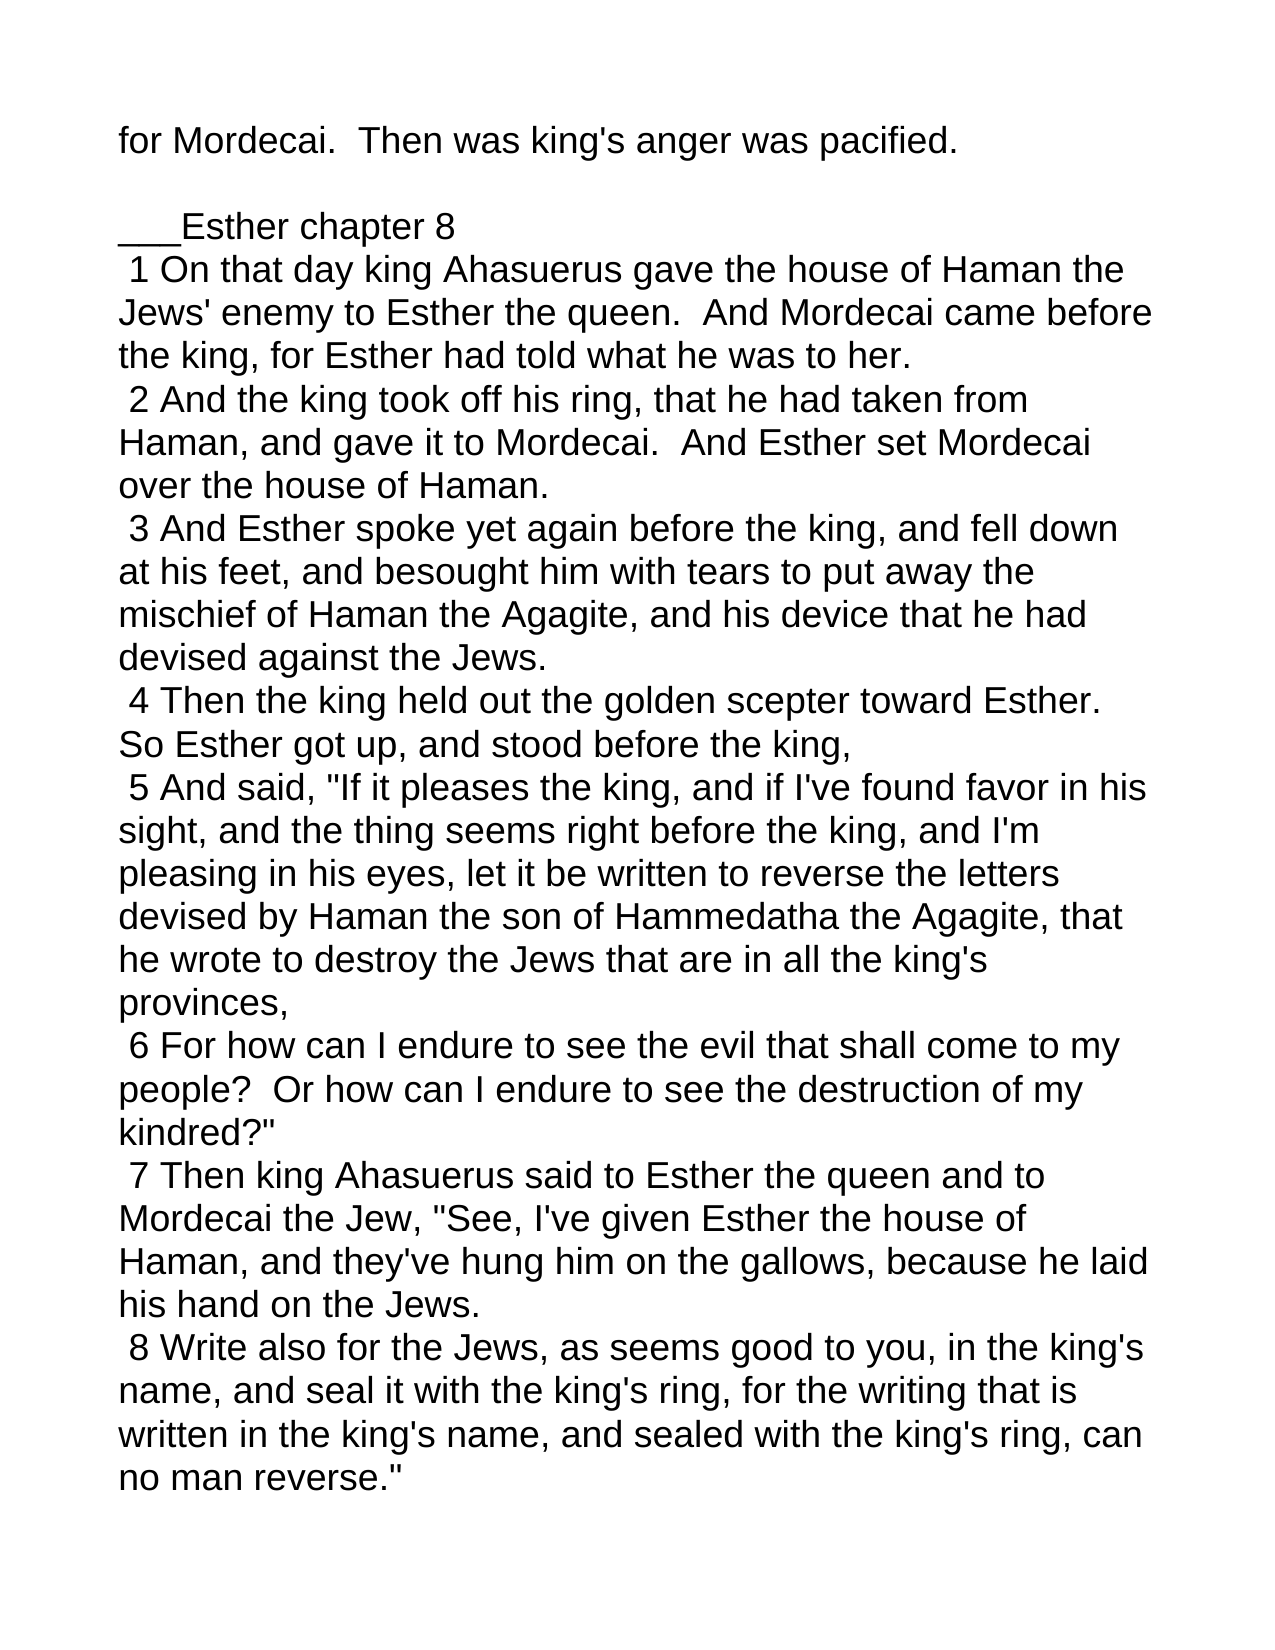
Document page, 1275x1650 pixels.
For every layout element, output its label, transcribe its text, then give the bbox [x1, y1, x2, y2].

text 3 And Esther spoke yet again before the king, and fell down at his feet, and besought him with tears to put away the mischief of Haman the Agagite, and his device that he had devised against the Jews. [118, 506, 1157, 679]
text ___Esther chapter 8 [118, 204, 1157, 247]
text 5 And said, "If it pleases the king, and if I've found favor in his sight, and the thing seems right before the king, and I'm pleasing in his eyes, let it be written to reverse the letters devised by Haman the son of Hammedatha the Agagite, that he wrote to destroy the Jews that are in all the king's provinces, [118, 765, 1157, 1024]
text 7 Then king Ahasuerus said to Esther the queen and to Mordecai the Jew, "See, I've given Esther the house of Haman, and they've hung him on the gallows, because he laid his hand on the Jews. [118, 1153, 1157, 1326]
text 6 For how can I endure to see the evil that shall come to my people? Or how can I endure to see the destruction of my kindred?" [118, 1024, 1157, 1153]
text 1 On that day king Ahasuerus gave the house of Haman the Jews' enemy to Esther the queen. And Mordecai came before the king, for Esther had told what he was to her. [118, 247, 1157, 377]
text 2 And the king took off his ring, that he had taken from Haman, and gave it to Mordecai. And Esther set Mordecai over the house of Haman. [118, 377, 1157, 506]
text for Mordecai. Then was king's anger was pacified. [118, 118, 1157, 161]
text 8 Write also for the Jews, as seems good to you, in the king's name, and seal it with the king's ring, for the writing that is written in the king's name, and sealed with the king's ring, can no man reverse." [118, 1326, 1157, 1498]
text 4 Then the king held out the golden scepter toward Esther. So Esther got up, and stood before the king, [118, 679, 1157, 765]
